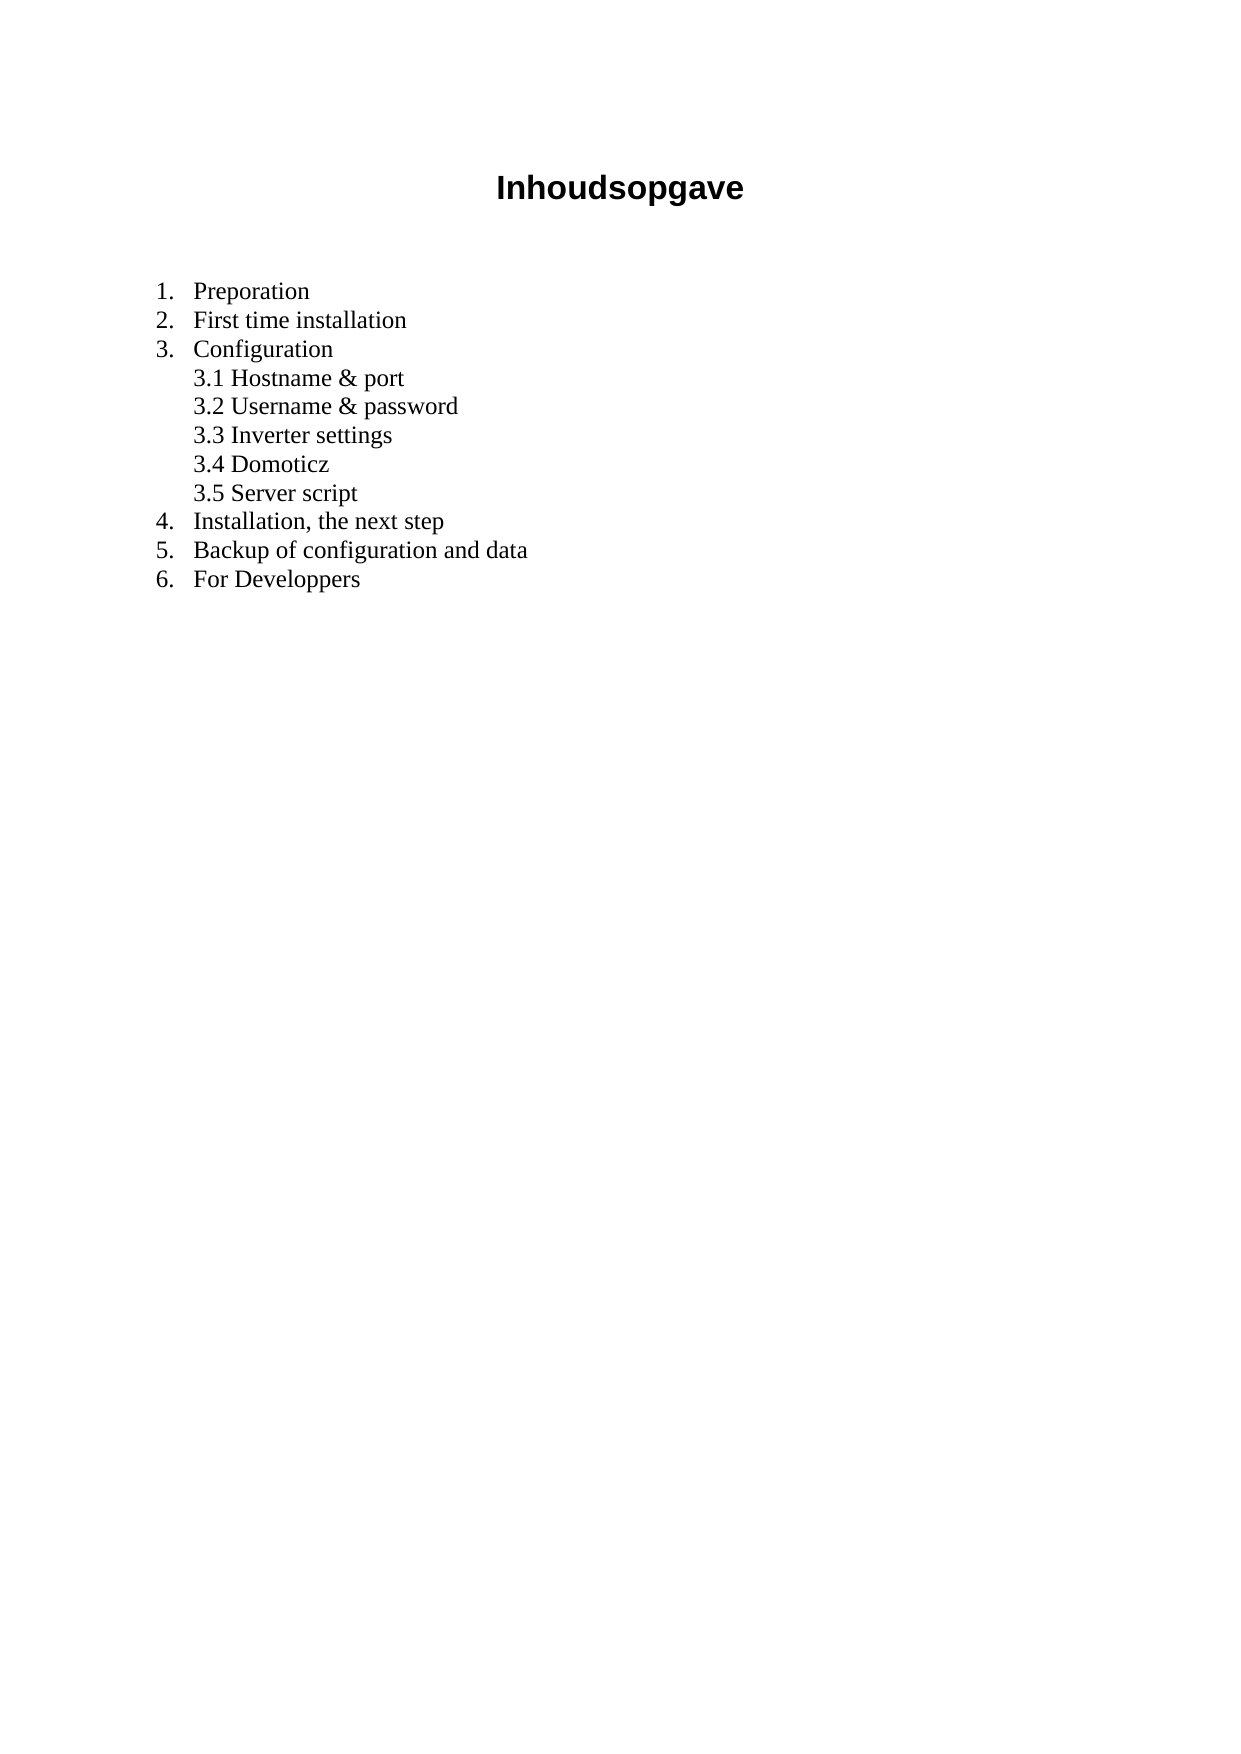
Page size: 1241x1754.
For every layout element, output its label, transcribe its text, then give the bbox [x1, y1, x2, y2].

list 3.3 Inverter settings [156, 420, 1122, 449]
list For Developpers [156, 564, 1122, 593]
list 3.2 Username & password [156, 391, 1122, 420]
list Backup of configuration and data [156, 535, 1122, 564]
list Installation, the next step [156, 506, 1122, 535]
list 3.1 Hostname & port [156, 363, 1122, 391]
list 3.5 Server script [156, 478, 1122, 506]
list Preporation [156, 276, 1122, 305]
list First time installation [156, 305, 1122, 334]
subtitle Inhoudsopgave [118, 168, 1122, 206]
list Configuration [156, 334, 1122, 363]
list 3.4 Domoticz [156, 449, 1122, 478]
